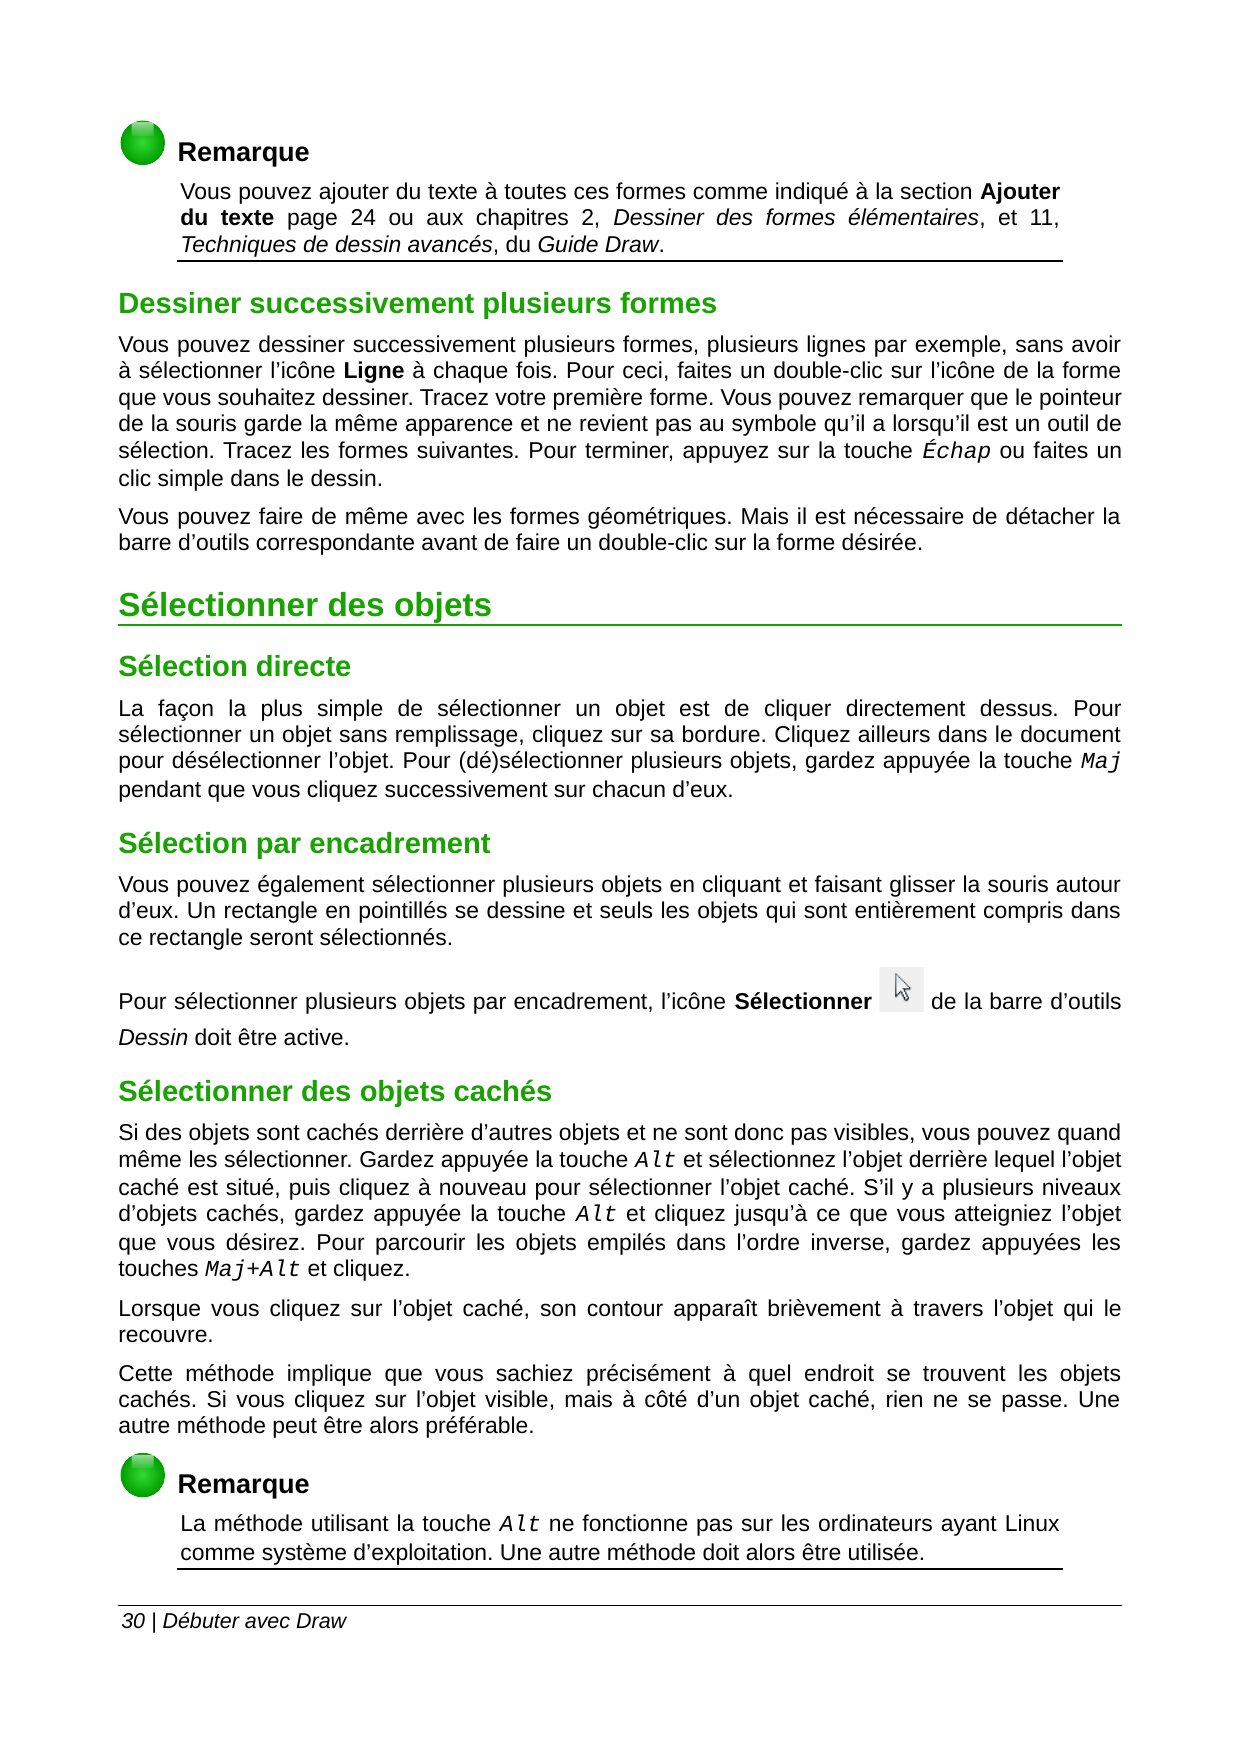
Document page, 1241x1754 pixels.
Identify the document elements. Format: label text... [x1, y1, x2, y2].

text Pour sélectionner plusieurs objets par encadrement, l’icône Sélectionner de la barre d’outils Dessin doit être active. [118, 962, 1122, 1050]
subtitle Sélectionner des objets [118, 585, 1122, 624]
subtitle Sélection par encadrement [118, 826, 1122, 859]
subtitle Sélection directe [118, 649, 1122, 683]
subtitle Dessiner successivement plusieurs formes [118, 286, 1122, 319]
text Vous pouvez faire de même avec les formes géométriques. Mais il est nécessaire de détacher la barre d’outils correspondante avant de faire un double-clic sur la forme désirée. [118, 503, 1122, 556]
text La méthode utilisant la touche Alt ne fonctionne pas sur les ordinateurs ayant Linux comme système d’exploitation. Une autre méthode doit alors être utilisée. [177, 1507, 1063, 1568]
text Vous pouvez dessiner successivement plusieurs formes, plusieurs lignes par exemple, sans avoir à sélectionner l’icône Ligne à chaque fois. Pour ceci, faites un double-clic sur l’icône de la forme que vous souhaitez dessiner. Tracez votre première forme. Vous pouvez remarquer que le pointeur de la souris garde la même apparence et ne revient pas au symbole qu’il a lorsqu’il est un outil de sélection. Tracez les formes suivantes. Pour terminer, appuyez sur la touche Échap ou faites un clic simple dans le dessin. [118, 331, 1122, 491]
text Si des objets sont cachés derrière d’autres objets et ne sont donc pas visibles, vous pouvez quand même les sélectionner. Gardez appuyée la touche Alt et sélectionnez l’objet derrière lequel l’objet caché est situé, puis cliquez à nouveau pour sélectionner l’objet caché. S’il y a plusieurs niveaux d’objets cachés, gardez appuyée la touche Alt et cliquez jusqu’à ce que vous atteigniez l’objet que vous désirez. Pour parcourir les objets empilés dans l’ordre inverse, gardez appuyées les touches Maj+Alt et cliquez. [118, 1119, 1122, 1283]
text Cette méthode implique que vous sachiez précisément à quel endroit se trouvent les objets cachés. Si vous cliquez sur l’objet visible, mais à côté d’un objet caché, rien ne se passe. Une autre méthode peut être alors préférable. [118, 1359, 1122, 1438]
text Lorsque vous cliquez sur l’objet caché, son contour apparaît brièvement à travers l’objet qui le recouvre. [118, 1295, 1122, 1348]
text La façon la plus simple de sélectionner un objet est de cliquer directement dessus. Pour sélectionner un objet sans remplissage, cliquez sur sa bordure. Cliquez ailleurs dans le document pour désélectionner l’objet. Pour (dé)sélectionner plusieurs objets, gardez appuyée la touche Maj pendant que vous cliquez successivement sur chacun d’eux. [118, 695, 1122, 802]
text Vous pouvez également sélectionner plusieurs objets en cliquant et faisant glisser la souris autour d’eux. Un rectangle en pointillés se dessine et seuls les objets qui sont entièrement compris dans ce rectangle seront sélectionnés. [118, 871, 1122, 950]
picture [879, 967, 924, 1012]
subtitle Sélectionner des objets cachés [118, 1074, 1122, 1107]
subtitle Remarque [118, 1450, 1122, 1500]
subtitle Remarque [118, 118, 1122, 167]
text Vous pouvez ajouter du texte à toutes ces formes comme indiqué à la section Ajouter du texte page 24 ou aux chapitres 2, Dessiner des formes élémentaires, et 11, Techniques de dessin avancés, du Guide Draw. [177, 175, 1063, 260]
